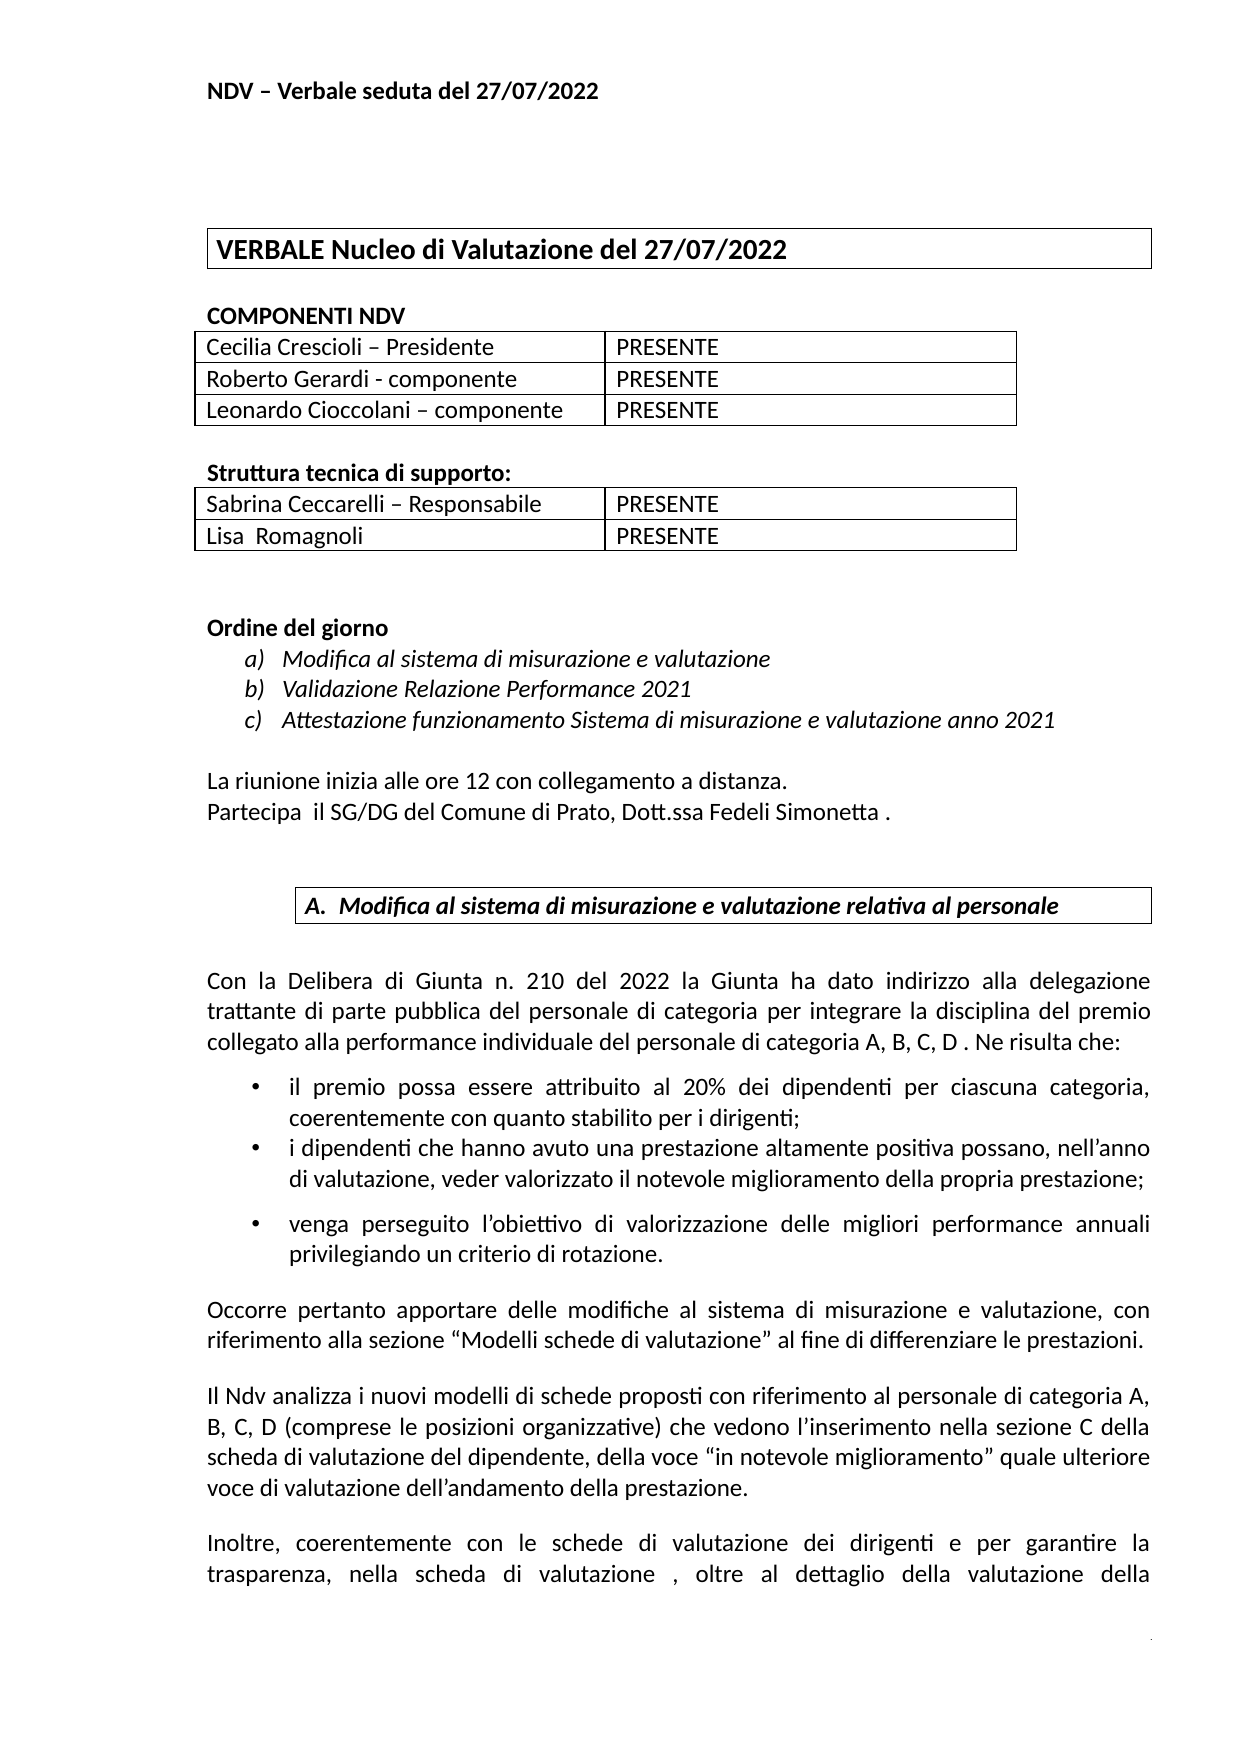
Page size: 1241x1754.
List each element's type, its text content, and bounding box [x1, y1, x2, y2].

list Attestazione funzionamento Sistema di misurazione e valutazione anno 2021 [244, 704, 1152, 734]
list venga perseguito l’obiettivo di valorizzazione delle migliori performance annuali privilegiando un criterio di rotazione. [251, 1208, 1152, 1269]
text Occorre pertanto apportare delle modifiche al sistema di misurazione e valutazione, con riferimento alla sezione “Modelli schede di valutazione” al fine di differenziare le prestazioni. [207, 1294, 1152, 1355]
table_header PRESENTE [606, 332, 1016, 362]
list Validazione Relazione Performance 2021 [244, 673, 1152, 704]
list i dipendenti che hanno avuto una prestazione altamente positiva possano, nell’anno di valutazione, veder valorizzato il notevole miglioramento della propria prestazione; [251, 1132, 1152, 1193]
table_cell Lisa Romagnoli [196, 520, 604, 550]
table_header PRESENTE [606, 488, 1016, 519]
subtitle VERBALE Nucleo di Valutazione del 27/07/2022 [208, 229, 1151, 268]
table_cell Leonardo Cioccolani – componente [196, 395, 604, 425]
text Con la Delibera di Giunta n. 210 del 2022 la Giunta ha dato indirizzo alla delegazione trattante di parte pubblica del personale di categoria per integrare la disciplina del premio collegato alla performance individuale del personale di categoria A, B, C, D . Ne risulta che: [207, 965, 1152, 1056]
subtitle COMPONENTI NDV [207, 300, 1152, 331]
list Modifica al sistema di misurazione e valutazione relativa al personale [296, 888, 1151, 923]
table_header Cecilia Crescioli – Presidente [196, 332, 604, 362]
table_cell PRESENTE [606, 395, 1016, 425]
subtitle Struttura tecnica di supporto: [207, 457, 1152, 487]
table_cell PRESENTE [606, 363, 1016, 394]
text Inoltre, coerentemente con le schede di valutazione dei dirigenti e per garantire la trasparenza, nella scheda di valutazione , oltre al dettaglio della valutazione della [207, 1527, 1152, 1588]
list il premio possa essere attribuito al 20% dei dipendenti per ciascuna categoria, coerentemente con quanto stabilito per i dirigenti; [251, 1071, 1152, 1132]
text Partecipa il SG/DG del Comune di Prato, Dott.ssa Fedeli Simonetta . [207, 796, 1152, 826]
table_cell PRESENTE [606, 520, 1016, 550]
text La riunione inizia alle ore 12 con collegamento a distanza. [207, 765, 1152, 796]
table_cell Roberto Gerardi - componente [196, 363, 604, 394]
subtitle Ordine del giorno [207, 612, 1152, 643]
text Il Ndv analizza i nuovi modelli di schede proposti con riferimento al personale di categoria A, B, C, D (comprese le posizioni organizzative) che vedono l’inserimento nella sezione C della scheda di valutazione del dipendente, della voce “in notevole miglioramento” quale ulteriore voce di valutazione dell’andamento della prestazione. [207, 1380, 1152, 1502]
table_header Sabrina Ceccarelli – Responsabile [196, 488, 604, 519]
list Modifica al sistema di misurazione e valutazione [244, 643, 1152, 673]
